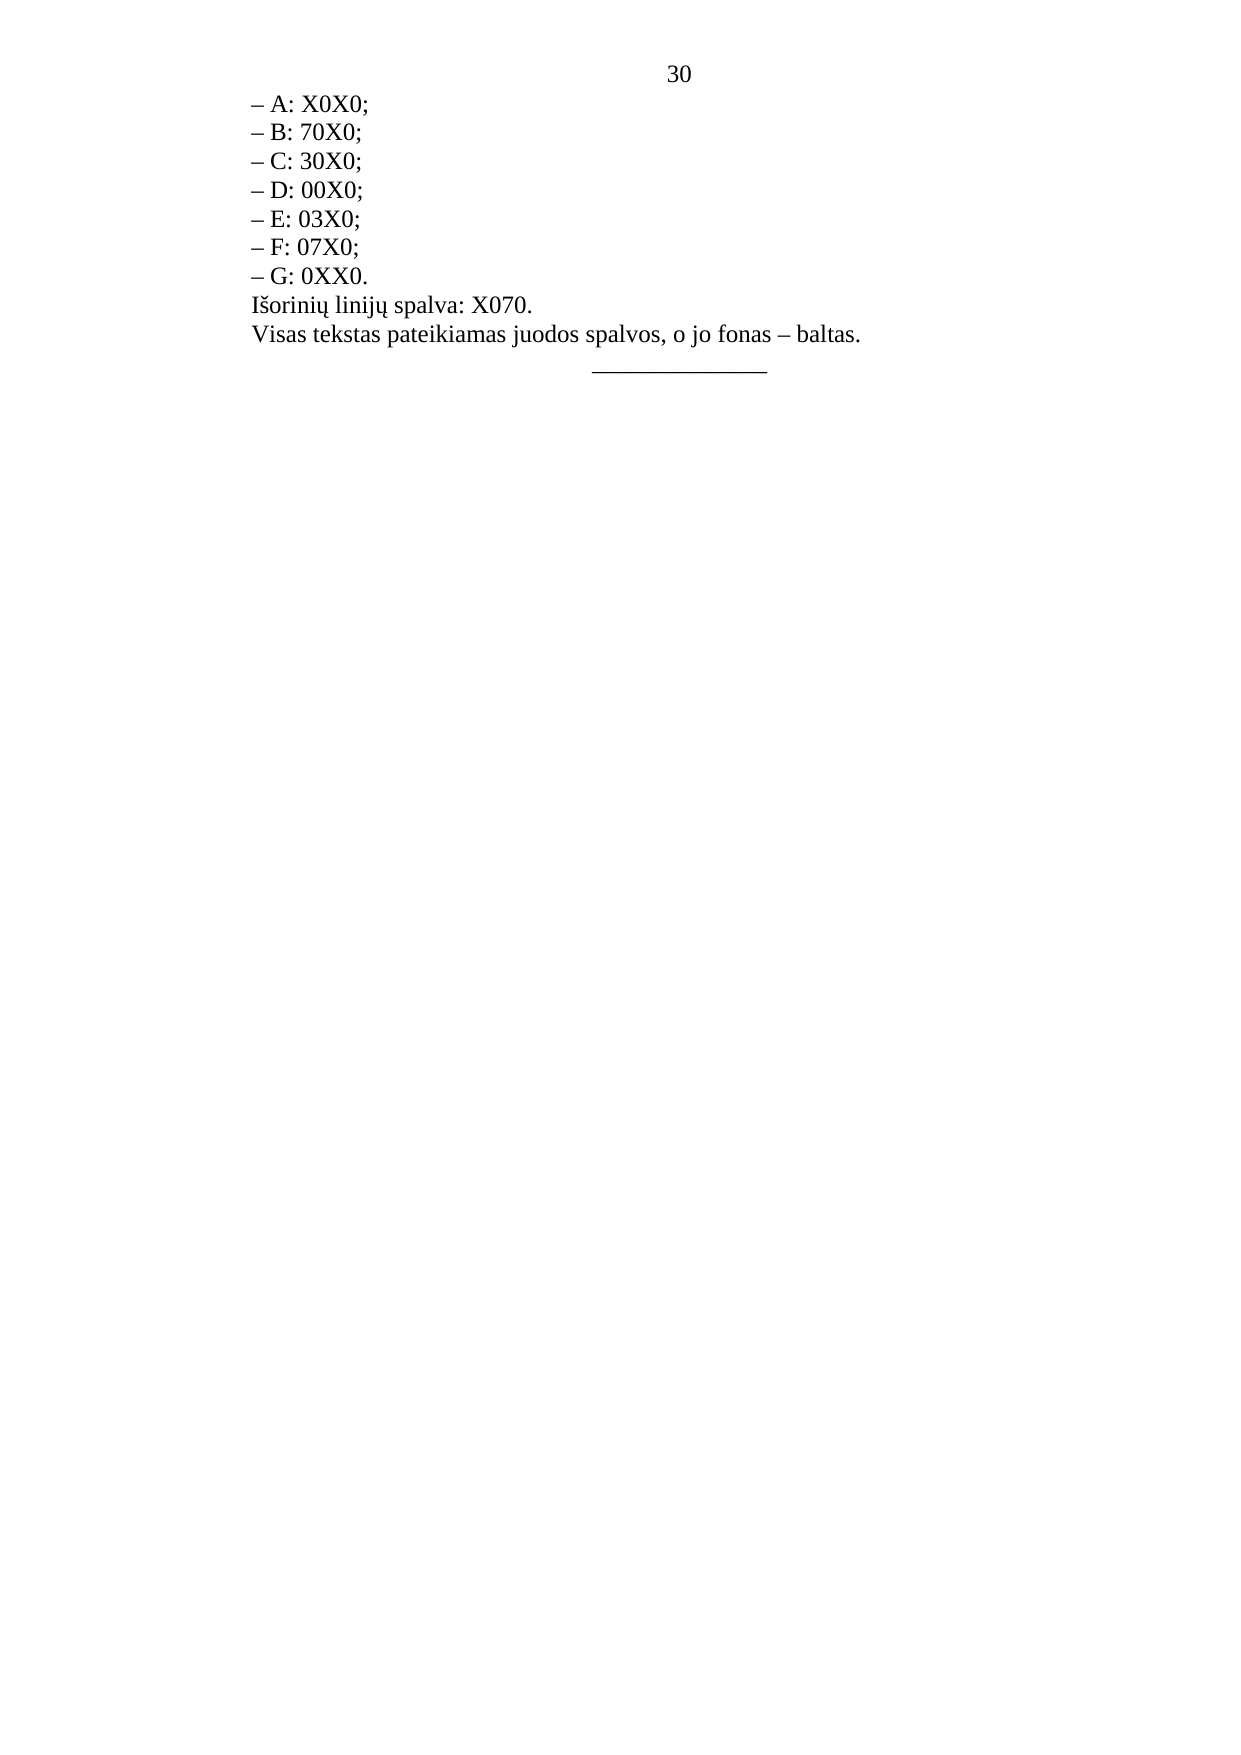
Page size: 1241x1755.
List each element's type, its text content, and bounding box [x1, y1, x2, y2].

text Išorinių linijų spalva: X070. [177, 290, 1181, 319]
text ______________ [177, 347, 1181, 376]
text Visas tekstas pateikiamas juodos spalvos, o jo fonas – baltas. [177, 319, 1181, 347]
text – B: 70X0; [177, 117, 1181, 146]
text – G: 0XX0. [177, 261, 1181, 290]
text – D: 00X0; [177, 175, 1181, 204]
text – E: 03X0; [177, 204, 1181, 232]
text – C: 30X0; [177, 146, 1181, 175]
text – A: X0X0; [177, 89, 1181, 117]
text – F: 07X0; [177, 232, 1181, 261]
